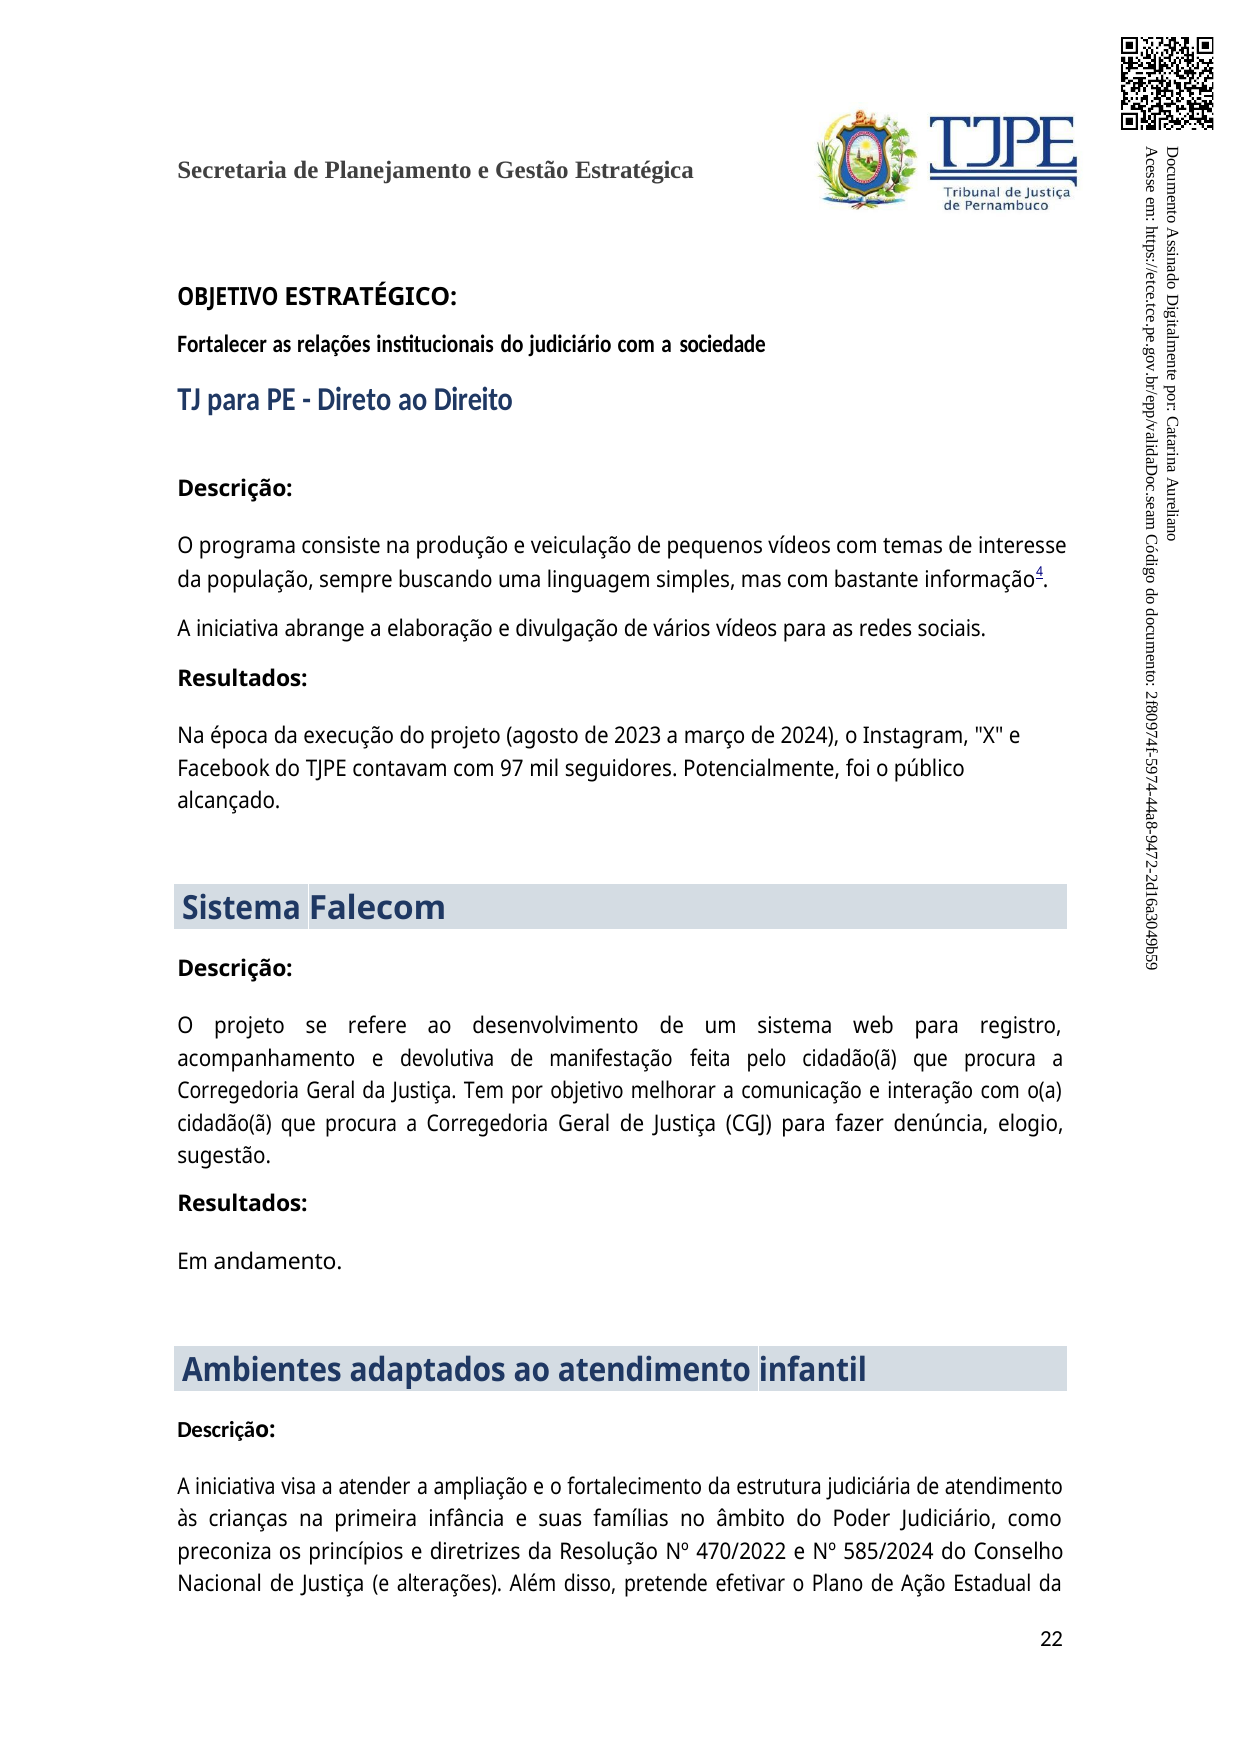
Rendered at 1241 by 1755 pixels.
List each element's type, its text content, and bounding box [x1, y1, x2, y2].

text Acesse em: https://etce.tce.pe.gov.br/epp/validaDoc.seam Código do documento: 2f80974f-5974-44a8-9472-2d16a3049b59 [1143, 146, 1162, 975]
subtitle Ambientes adaptados ao atendimento infantil [174, 1346, 1093, 1391]
text A iniciativa visa a atender a ampliação e o fortalecimento da estrutura judiciária de atendimento às crianças na primeira infância e suas famílias no âmbito do Poder Judiciário, como preconiza os princípios e diretrizes da Resolução Nº 470/2022 e Nº 585/2024 do Conselho Nacional de Justiça (e alterações). Além disso, pretende efetivar o Plano de Ação Estadual da [177, 1470, 1063, 1598]
subtitle Resultados: [177, 662, 1093, 693]
text O programa consiste na produção e veiculação de pequenos vídeos com temas de interesse da população, sempre buscando uma linguagem simples, mas com bastante informação4. [177, 529, 1093, 594]
subtitle Descrição: [177, 472, 1093, 503]
subtitle Descrição: [177, 1413, 1093, 1444]
subtitle OBJETIVO ESTRATÉGICO: [177, 278, 1093, 312]
subtitle Sistema Falecom [174, 884, 1093, 929]
subtitle Resultados: [177, 1187, 1093, 1219]
text A iniciativa abrange a elaboração e divulgação de vários vídeos para as redes sociais. [177, 612, 1093, 644]
text Secretaria de Planejamento e Gestão Estratégica [177, 155, 796, 183]
subtitle Descrição: [177, 952, 1093, 983]
text Em andamento. [177, 1245, 1093, 1276]
text O projeto se refere ao desenvolvimento de um sistema web para registro, acompanhamento e devolutiva de manifestação feita pelo cidadão(ã) que procura a Corregedoria Geral da Justiça. Tem por objetivo melhorar a comunicação e interação com o(a) cidadão(ã) que procura a Corregedoria Geral de Justiça (CGJ) para fazer denúncia, elogio, sugestão. [177, 1009, 1063, 1170]
text Na época da execução do projeto (agosto de 2023 a março de 2024), o Instagram, "X" e Facebook do TJPE contavam com 97 mil seguidores. Potencialmente, foi o público alcançado. [177, 719, 1062, 815]
text Documento Assinado Digitalmente por: Catarina Aureliano [1164, 146, 1183, 975]
